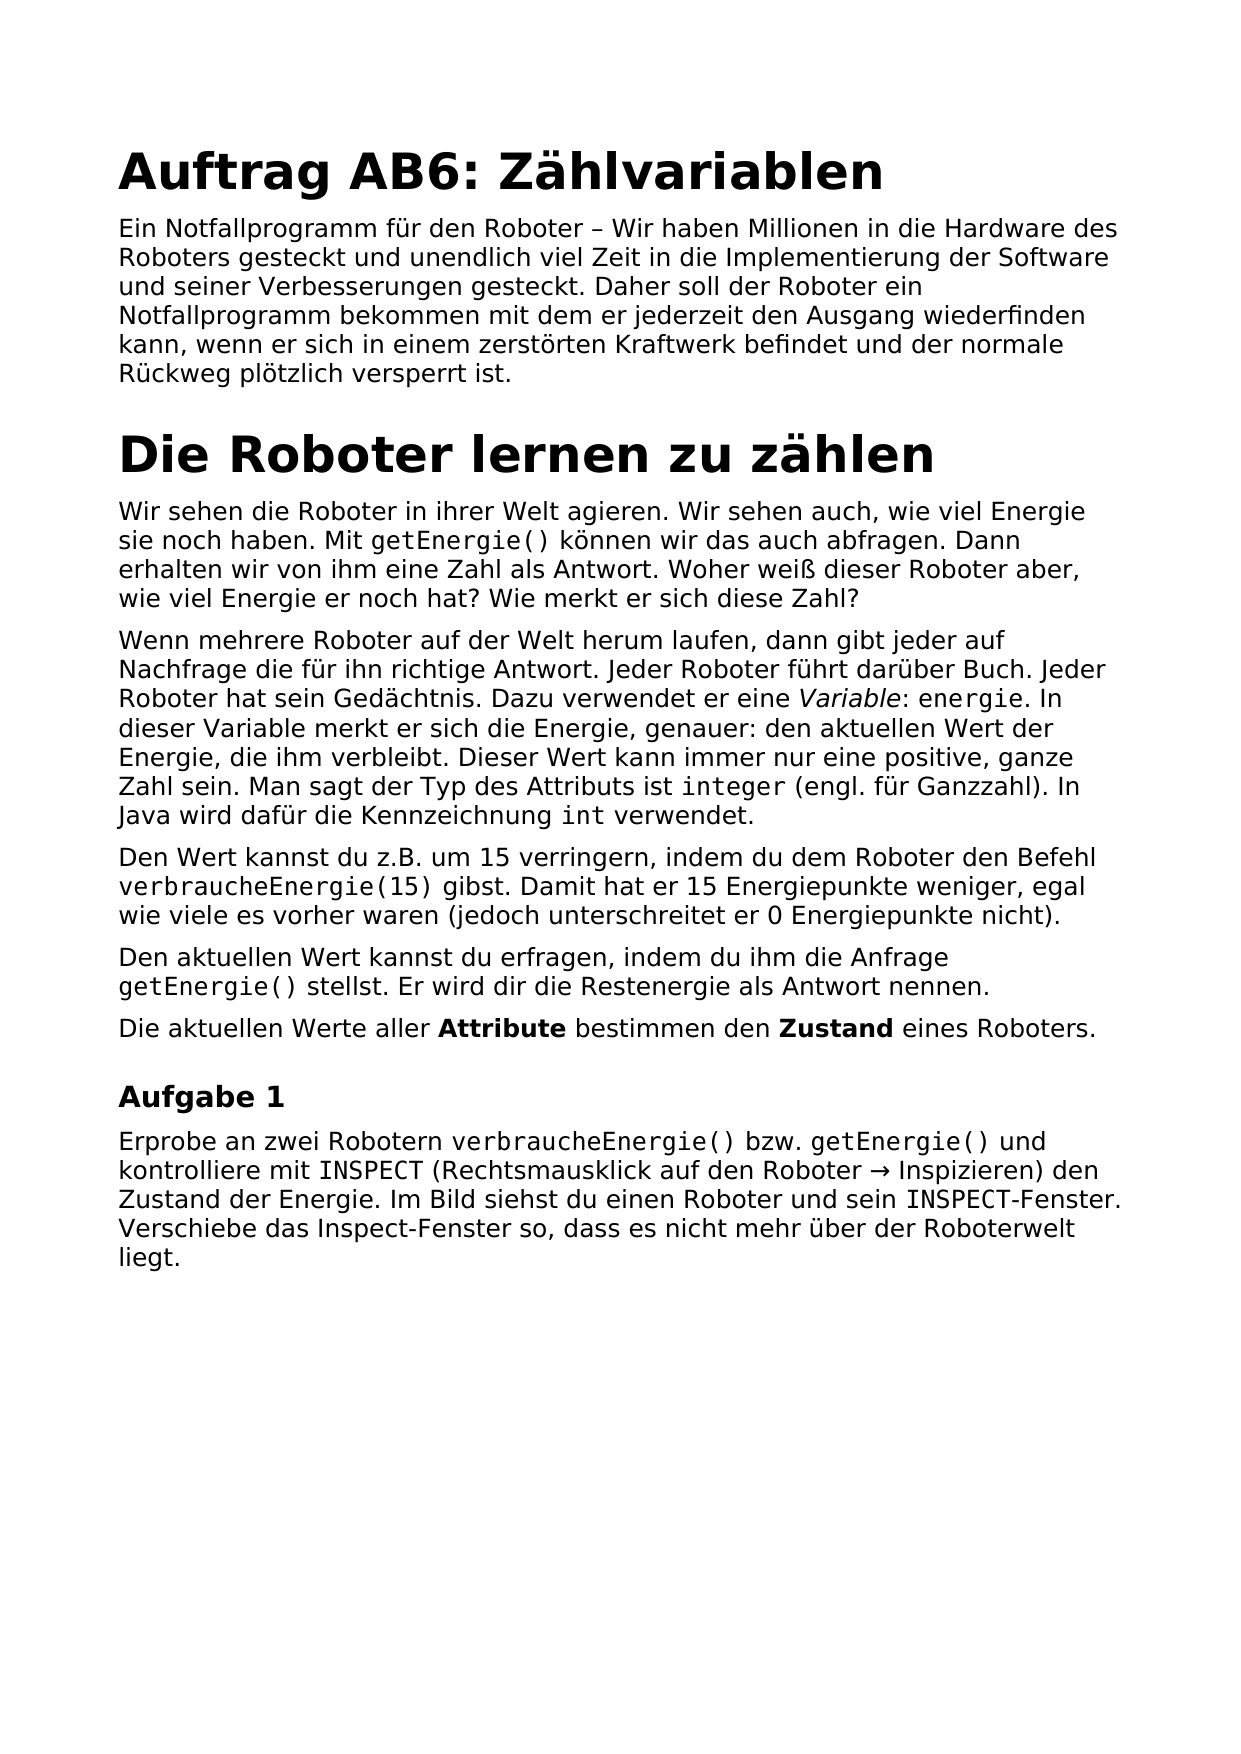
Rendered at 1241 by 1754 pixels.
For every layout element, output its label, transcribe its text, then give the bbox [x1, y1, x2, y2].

text Erprobe an zwei Robotern verbraucheEnergie() bzw. getEnergie() und kontrolliere mit INSPECT (Rechtsmausklick auf den Roboter → Inspizieren) den Zustand der Energie. Im Bild siehst du einen Roboter und sein INSPECT-Fens­ter. Verschiebe das Inspect-Fenster so, dass es nicht mehr über der Roboterwelt liegt. [118, 1127, 1122, 1273]
text Die aktuellen Werte aller Attribute bestimmen den Zustand eines Roboters. [118, 1014, 1122, 1043]
subtitle Die Roboter lernen zu zählen [118, 426, 1122, 484]
text Ein Notfallprogramm für den Roboter – Wir haben Millionen in die Hardware des Roboters gesteckt und unendlich viel Zeit in die Implementierung der Software und seiner Verbesserungen gesteckt. Daher soll der Roboter ein Notfallprogramm bekommen mit dem er jederzeit den Ausgang wiederfinden kann, wenn er sich in einem zerstörten Kraftwerk befindet und der normale Rückweg plötzlich versperrt ist. [118, 214, 1122, 389]
text Den aktuellen Wert kannst du erfragen, indem du ihm die Anfrage getEnergie() stellst. Er wird dir die Restenergie als Antwort nennen. [118, 943, 1122, 1001]
text Wenn mehrere Roboter auf der Welt herum laufen, dann gibt jeder auf Nachfrage die für ihn richtige Antwort. Jeder Roboter führt darüber Buch. Jeder Roboter hat sein Ge­dächtnis. Dazu ver­wendet er eine Variable: energie. In dieser Variable merkt er sich die Energie, genauer: den aktuellen Wert der Energie, die ihm verbleibt. Die­ser Wert kann immer nur eine positive, ganze Zahl sein. Man sagt der Typ des Attributs ist integer (engl. für Ganzzahl). In Java wird dafür die Kennzeichnung int verwendet. [118, 626, 1122, 830]
text Den Wert kannst du z.B. um 15 verringern, indem du dem Roboter den Befehl verbraucheEnergie(15) gibst. Damit hat er 15 Energiepunkte weniger, egal wie viele es vorher waren (jedoch unterschreitet er 0 Energiepunkte nicht). [118, 843, 1122, 930]
text Wir sehen die Roboter in ihrer Welt agieren. Wir sehen auch, wie viel Energie sie noch haben. Mit getEnergie() können wir das auch abfragen. Dann erhalten wir von ihm eine Zahl als Antwort. Woher weiß dieser Roboter aber, wie viel Energie er noch hat? Wie merkt er sich diese Zahl? [118, 497, 1122, 614]
subtitle Aufgabe 1 [118, 1080, 1122, 1114]
subtitle Auftrag AB6: Zählvariablen [118, 143, 1122, 201]
